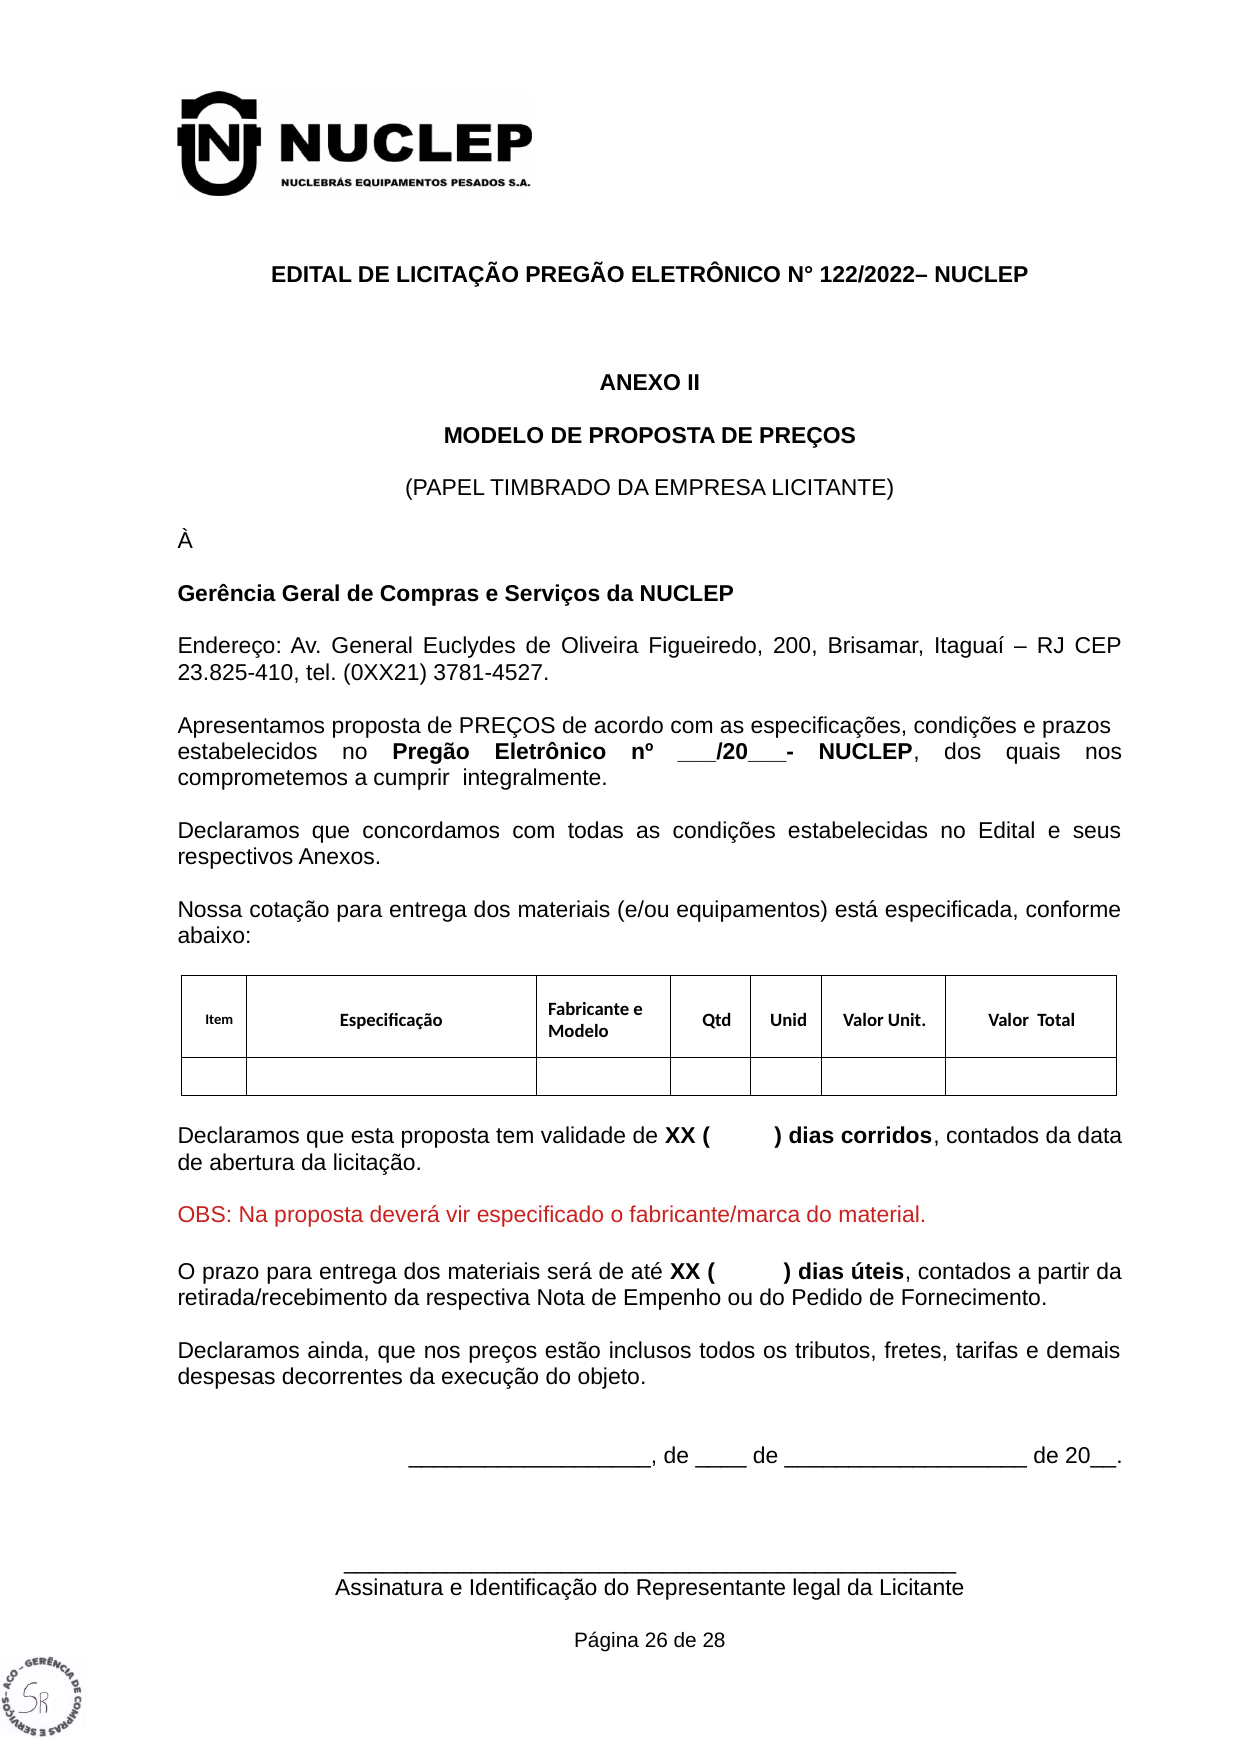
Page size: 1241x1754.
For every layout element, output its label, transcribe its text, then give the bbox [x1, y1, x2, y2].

table_cell [671, 1058, 750, 1095]
table_header Valor Unit. [822, 976, 945, 1057]
table_cell [182, 1058, 246, 1095]
table_header Fabricante e Modelo [537, 976, 670, 1057]
text (PAPEL TIMBRADO DA EMPRESA LICITANTE) [177, 474, 1122, 501]
text ___________________, de ____ de ___________________ de 20__. [177, 1442, 1122, 1469]
text Endereço: Av. General Euclydes de Oliveira Figueiredo, 200, Brisamar, Itaguaí – RJ CEP 23.825-410, tel. (0XX21) 3781-4527. [177, 632, 1122, 685]
subtitle Gerência Geral de Compras e Serviços da NUCLEP [177, 580, 1122, 606]
table_cell [822, 1058, 945, 1095]
text O prazo para entrega dos materiais será de até XX ( ) dias úteis, contados a partir da retirada/recebimento da respectiva Nota de Empenho ou do Pedido de Fornecimento. [177, 1258, 1122, 1311]
text Apresentamos proposta de PREÇOS de acordo com as especificações, condições e prazos [177, 712, 1122, 738]
text ANEXO II [177, 369, 1122, 395]
table_header Especificação [247, 976, 536, 1057]
table_header Valor Total [946, 976, 1116, 1057]
text estabelecidos no Pregão Eletrônico nº ___/20___- NUCLEP, dos quais nos comprometemos a cumprir integralmente. [177, 738, 1122, 791]
picture [177, 91, 532, 196]
table_cell [247, 1058, 536, 1095]
text Declaramos que concordamos com todas as condições estabelecidas no Edital e seus respectivos Anexos. [177, 817, 1122, 870]
text MODELO DE PROPOSTA DE PREÇOS [177, 422, 1122, 448]
picture [0, 1655, 88, 1738]
table_cell [946, 1058, 1116, 1095]
text Assinatura e Identificação do Representante legal da Licitante [177, 1574, 1122, 1601]
text ________________________________________________ [177, 1548, 1122, 1574]
table_cell [537, 1058, 670, 1095]
text Declaramos ainda, que nos preços estão inclusos todos os tributos, fretes, tarifas e demais despesas decorrentes da execução do objeto. [177, 1337, 1122, 1390]
text Declaramos que esta proposta tem validade de XX ( ) dias corridos, contados da data de abertura da licitação. [177, 1122, 1122, 1175]
list OBS: Na proposta deverá vir especificado o fabricante/marca do material. [177, 1201, 1122, 1228]
table_header Unid [751, 976, 821, 1057]
table_header Qtd [671, 976, 750, 1057]
text À [177, 527, 1122, 553]
table_header Item [182, 976, 246, 1057]
text Nossa cotação para entrega dos materiais (e/ou equipamentos) está especificada, conforme abaixo: [177, 896, 1122, 949]
table_cell [751, 1058, 821, 1095]
